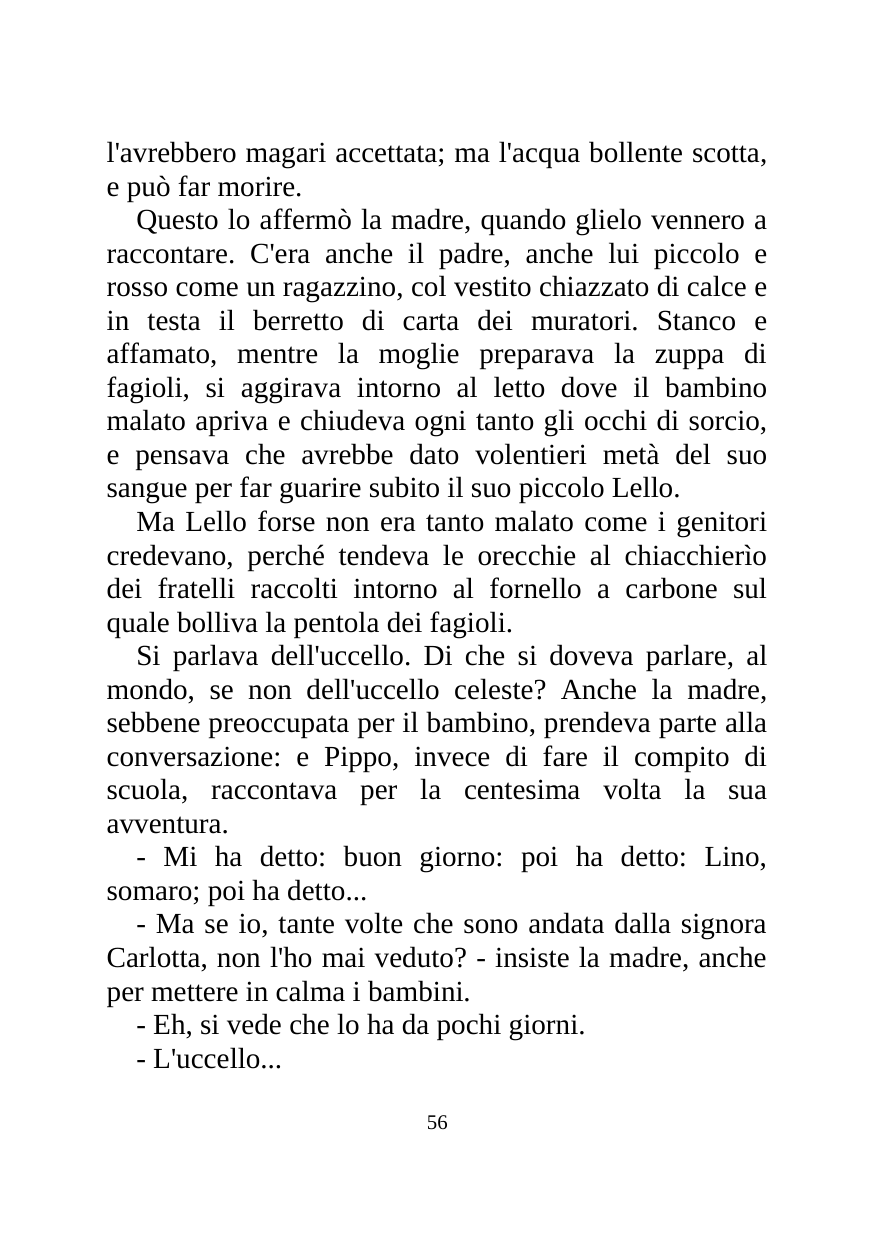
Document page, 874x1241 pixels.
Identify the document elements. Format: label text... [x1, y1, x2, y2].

text Si parlava dell'uccello. Di che si doveva parlare, al mondo, se non dell'uccello celeste? Anche la madre, sebbene preoccupata per il bambino, prendeva parte alla conversazione: e Pippo, invece di fare il compito di scuola, raccontava per la centesima volta la sua avventura. [106, 638, 768, 839]
text - Ma se io, tante volte che sono andata dalla signora Carlotta, non l'ho mai veduto? - insiste la madre, anche per mettere in calma i bambini. [106, 907, 768, 1007]
text - Eh, si vede che lo ha da pochi giorni. [106, 1007, 768, 1041]
text l'avrebbero magari accettata; ma l'acqua bollente scotta, e può far morire. [106, 135, 768, 202]
text Questo lo affermò la madre, quando glielo vennero a raccontare. C'era anche il padre, anche lui piccolo e rosso come un ragazzino, col vestito chiazzato di calce e in testa il berretto di carta dei muratori. Stanco e affamato, mentre la moglie preparava la zuppa di fagioli, si aggirava intorno al letto dove il bambino malato apriva e chiudeva ogni tanto gli occhi di sorcio, e pensava che avrebbe dato volentieri metà del suo sangue per far guarire subito il suo piccolo Lello. [106, 202, 768, 504]
text - Mi ha detto: buon giorno: poi ha detto: Lino, somaro; poi ha detto... [106, 839, 768, 907]
text Ma Lello forse non era tanto malato come i genitori credevano, perché tendeva le orecchie al chiacchierìo dei fratelli raccolti intorno al fornello a carbone sul quale bolliva la pentola dei fagioli. [106, 504, 768, 638]
text - L'uccello... [106, 1041, 768, 1074]
